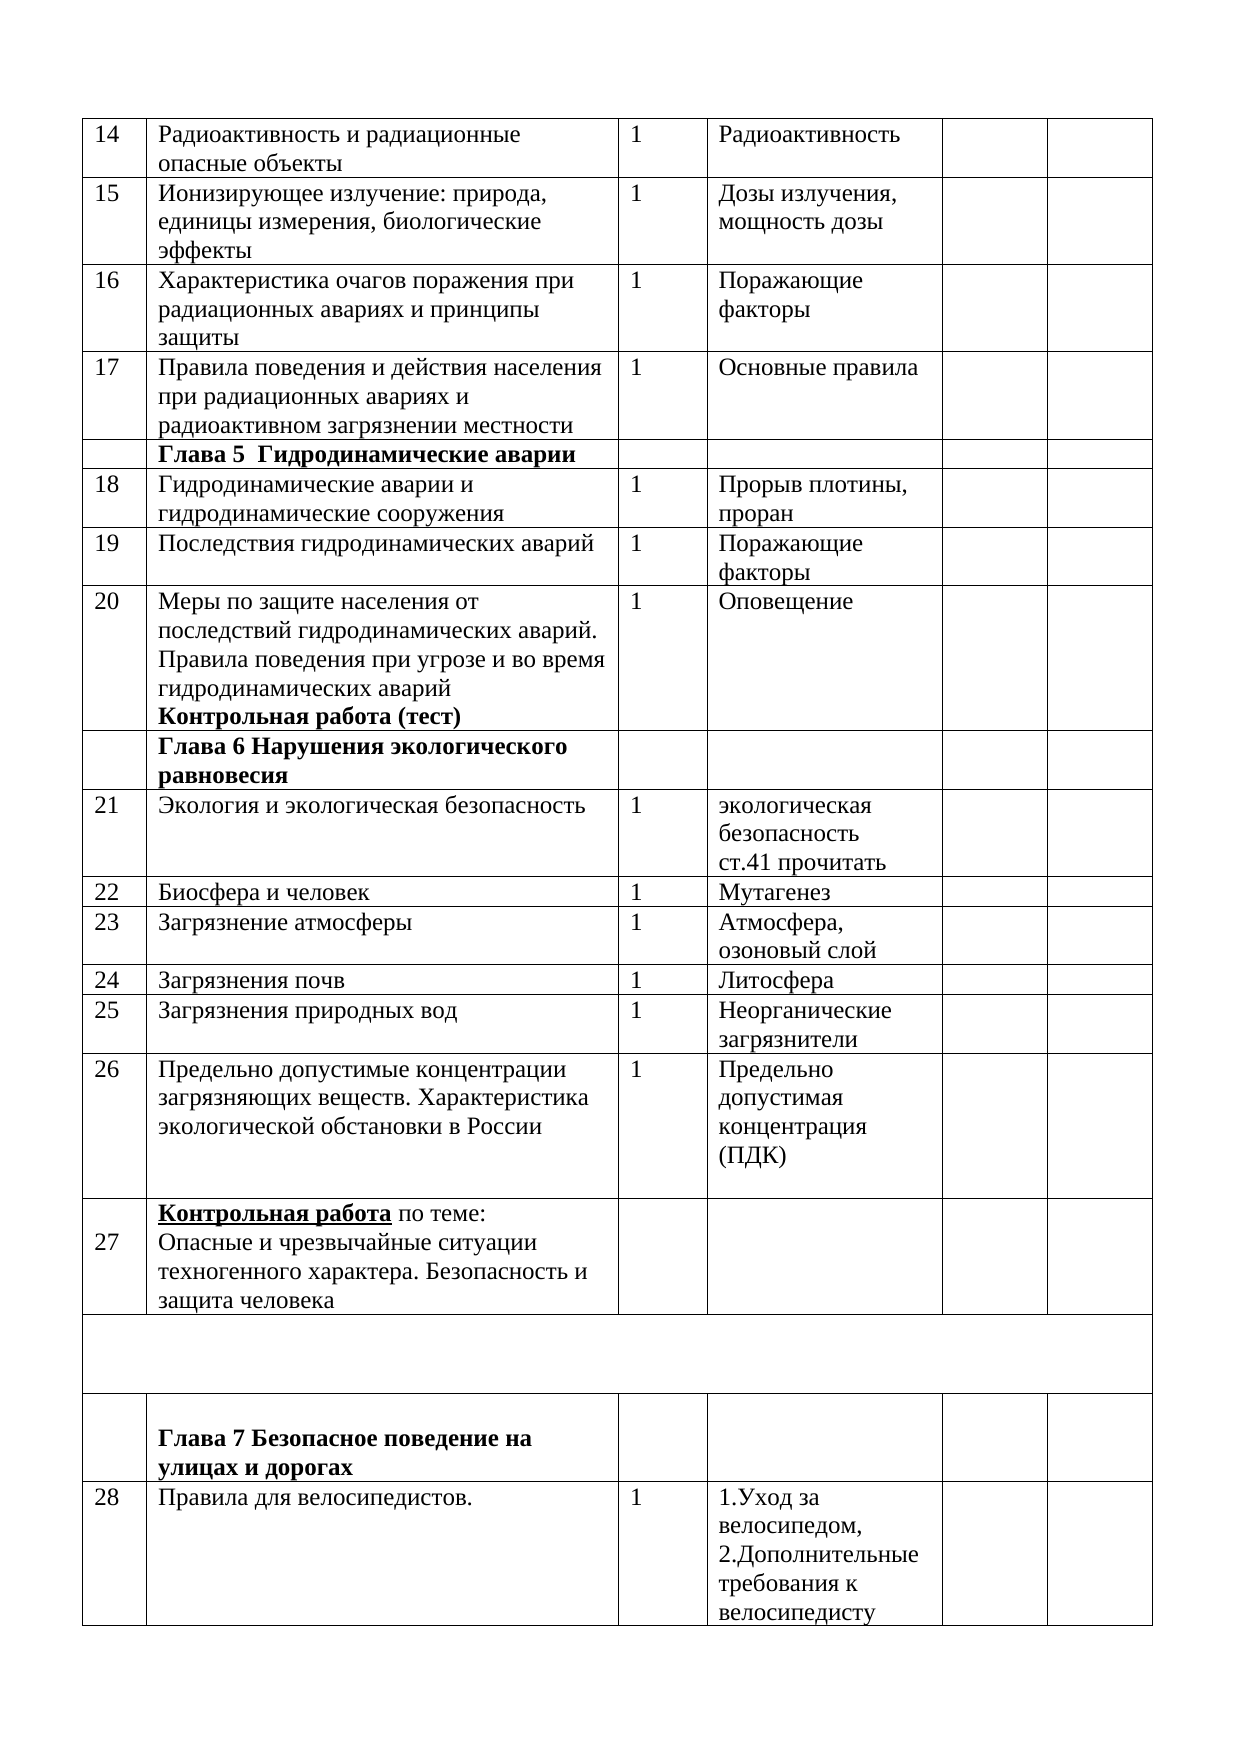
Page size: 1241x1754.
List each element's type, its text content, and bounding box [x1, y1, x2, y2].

table_cell 1 [619, 877, 707, 906]
table_cell [1048, 440, 1152, 468]
table_cell Глава 6 Нарушения экологического равновесия [147, 731, 618, 789]
table_cell [943, 119, 1047, 177]
table_cell Характеристика очагов поражения при радиационных авариях и принципы защиты [147, 265, 618, 351]
table_cell [943, 265, 1047, 351]
table_cell экологическая безопасность ст.41 прочитать [708, 790, 942, 876]
table_cell [1048, 119, 1152, 177]
table_cell [619, 1394, 707, 1481]
table_cell 24 [83, 965, 146, 994]
table_cell 1 [619, 178, 707, 264]
table_cell [943, 1394, 1047, 1481]
table_cell 1 [619, 790, 707, 876]
table_cell [943, 469, 1047, 527]
table_cell [943, 440, 1047, 468]
table_cell [1048, 1394, 1152, 1481]
table_cell 21 [83, 790, 146, 876]
table_cell Прорыв плотины, проран [708, 469, 942, 527]
table_cell [83, 1315, 1152, 1393]
table_cell 25 [83, 995, 146, 1053]
table_cell Основные правила [708, 352, 942, 438]
table_cell [943, 877, 1047, 906]
table_cell [1048, 965, 1152, 994]
table_cell [83, 731, 146, 789]
table_cell [1048, 469, 1152, 527]
table_cell 17 [83, 352, 146, 438]
table_cell [943, 731, 1047, 789]
table_cell Загрязнение атмосферы [147, 907, 618, 964]
table_cell 19 [83, 528, 146, 585]
table_cell Поражающие факторы [708, 265, 942, 351]
table_cell Загрязнения почв [147, 965, 618, 994]
table_cell [708, 440, 942, 468]
table_cell 1 [619, 119, 707, 177]
table_cell Неорганические загрязнители [708, 995, 942, 1053]
table_cell [1048, 265, 1152, 351]
table_cell [943, 790, 1047, 876]
table_cell Ионизирующее излучение: природа, единицы измерения, биологические эффекты [147, 178, 618, 264]
table_cell [708, 1199, 942, 1313]
table_cell 1 [619, 1054, 707, 1197]
table_cell [1048, 1482, 1152, 1625]
table_cell Биосфера и человек [147, 877, 618, 906]
table_cell [943, 528, 1047, 585]
table_cell [1048, 352, 1152, 438]
table_cell [1048, 790, 1152, 876]
table_cell [619, 1199, 707, 1313]
table_cell Литосфера [708, 965, 942, 994]
table_cell Атмосфера, озоновый слой [708, 907, 942, 964]
table_cell Радиоактивность и радиационные опасные объекты [147, 119, 618, 177]
table_cell Гидродинамические аварии и гидродинамические сооружения [147, 469, 618, 527]
table_cell [1048, 907, 1152, 964]
table_cell 14 [83, 119, 146, 177]
table_cell [1048, 178, 1152, 264]
table_cell 27 [83, 1199, 146, 1313]
table_cell [943, 965, 1047, 994]
table_cell Предельно допустимая концентрация (ПДК) [708, 1054, 942, 1197]
table_cell Оповещение [708, 586, 942, 730]
table_cell Радиоактивность [708, 119, 942, 177]
table_cell Поражающие факторы [708, 528, 942, 585]
table_cell [943, 586, 1047, 730]
table_cell [708, 1394, 942, 1481]
table_cell Глава 5 Гидродинамические аварии [147, 440, 618, 468]
table_cell 18 [83, 469, 146, 527]
table_cell [943, 1054, 1047, 1197]
table_cell 1 [619, 586, 707, 730]
table_cell [943, 1482, 1047, 1625]
table_cell 28 [83, 1482, 146, 1625]
table_cell 16 [83, 265, 146, 351]
table_cell 1 [619, 528, 707, 585]
table_cell 26 [83, 1054, 146, 1197]
table_cell 1 [619, 265, 707, 351]
table_cell 1 [619, 907, 707, 964]
table_cell [1048, 877, 1152, 906]
table_cell Последствия гидродинамических аварий [147, 528, 618, 585]
table_cell Контрольная работа по теме: Опасные и чрезвычайные ситуации техногенного характера. Безопасность и защита человека [147, 1199, 618, 1313]
table_cell [83, 1394, 146, 1481]
table_cell [1048, 528, 1152, 585]
table_cell Экология и экологическая безопасность [147, 790, 618, 876]
table_cell [1048, 1199, 1152, 1313]
table_cell [943, 1199, 1047, 1313]
table_cell Предельно допустимые концентрации загрязняющих веществ. Характеристика экологической обстановки в России [147, 1054, 618, 1197]
table_cell [1048, 731, 1152, 789]
table_cell 20 [83, 586, 146, 730]
table_cell [708, 731, 942, 789]
table_cell [943, 352, 1047, 438]
table_cell Правила поведения и действия населения при радиационных авариях и радиоактивном загрязнении местности [147, 352, 618, 438]
table_cell 1 [619, 469, 707, 527]
table_cell [943, 178, 1047, 264]
table_cell [619, 440, 707, 468]
table_cell Дозы излучения, мощность дозы [708, 178, 942, 264]
table_cell [943, 995, 1047, 1053]
table_cell 1 [619, 352, 707, 438]
table_cell Глава 7 Безопасное поведение на улицах и дорогах [147, 1394, 618, 1481]
table_cell [943, 907, 1047, 964]
table_cell [83, 440, 146, 468]
table_cell 1 [619, 1482, 707, 1625]
table_cell Меры по защите населения от последствий гидродинамических аварий. Правила поведения при угрозе и во время гидродинамических аварий Контрольная работа (тест) [147, 586, 618, 730]
table_cell 23 [83, 907, 146, 964]
table_cell [1048, 586, 1152, 730]
table_cell Правила для велосипедистов. [147, 1482, 618, 1625]
table_cell [619, 731, 707, 789]
table_cell 15 [83, 178, 146, 264]
table_cell 22 [83, 877, 146, 906]
table_cell 1 [619, 965, 707, 994]
table_cell [1048, 995, 1152, 1053]
table_cell 1 [619, 995, 707, 1053]
table_cell Мутагенез [708, 877, 942, 906]
table_cell 1.Уход за велосипедом, 2.Дополнительные требования к велосипедисту [708, 1482, 942, 1625]
table_cell Загрязнения природных вод [147, 995, 618, 1053]
table_cell [1048, 1054, 1152, 1197]
